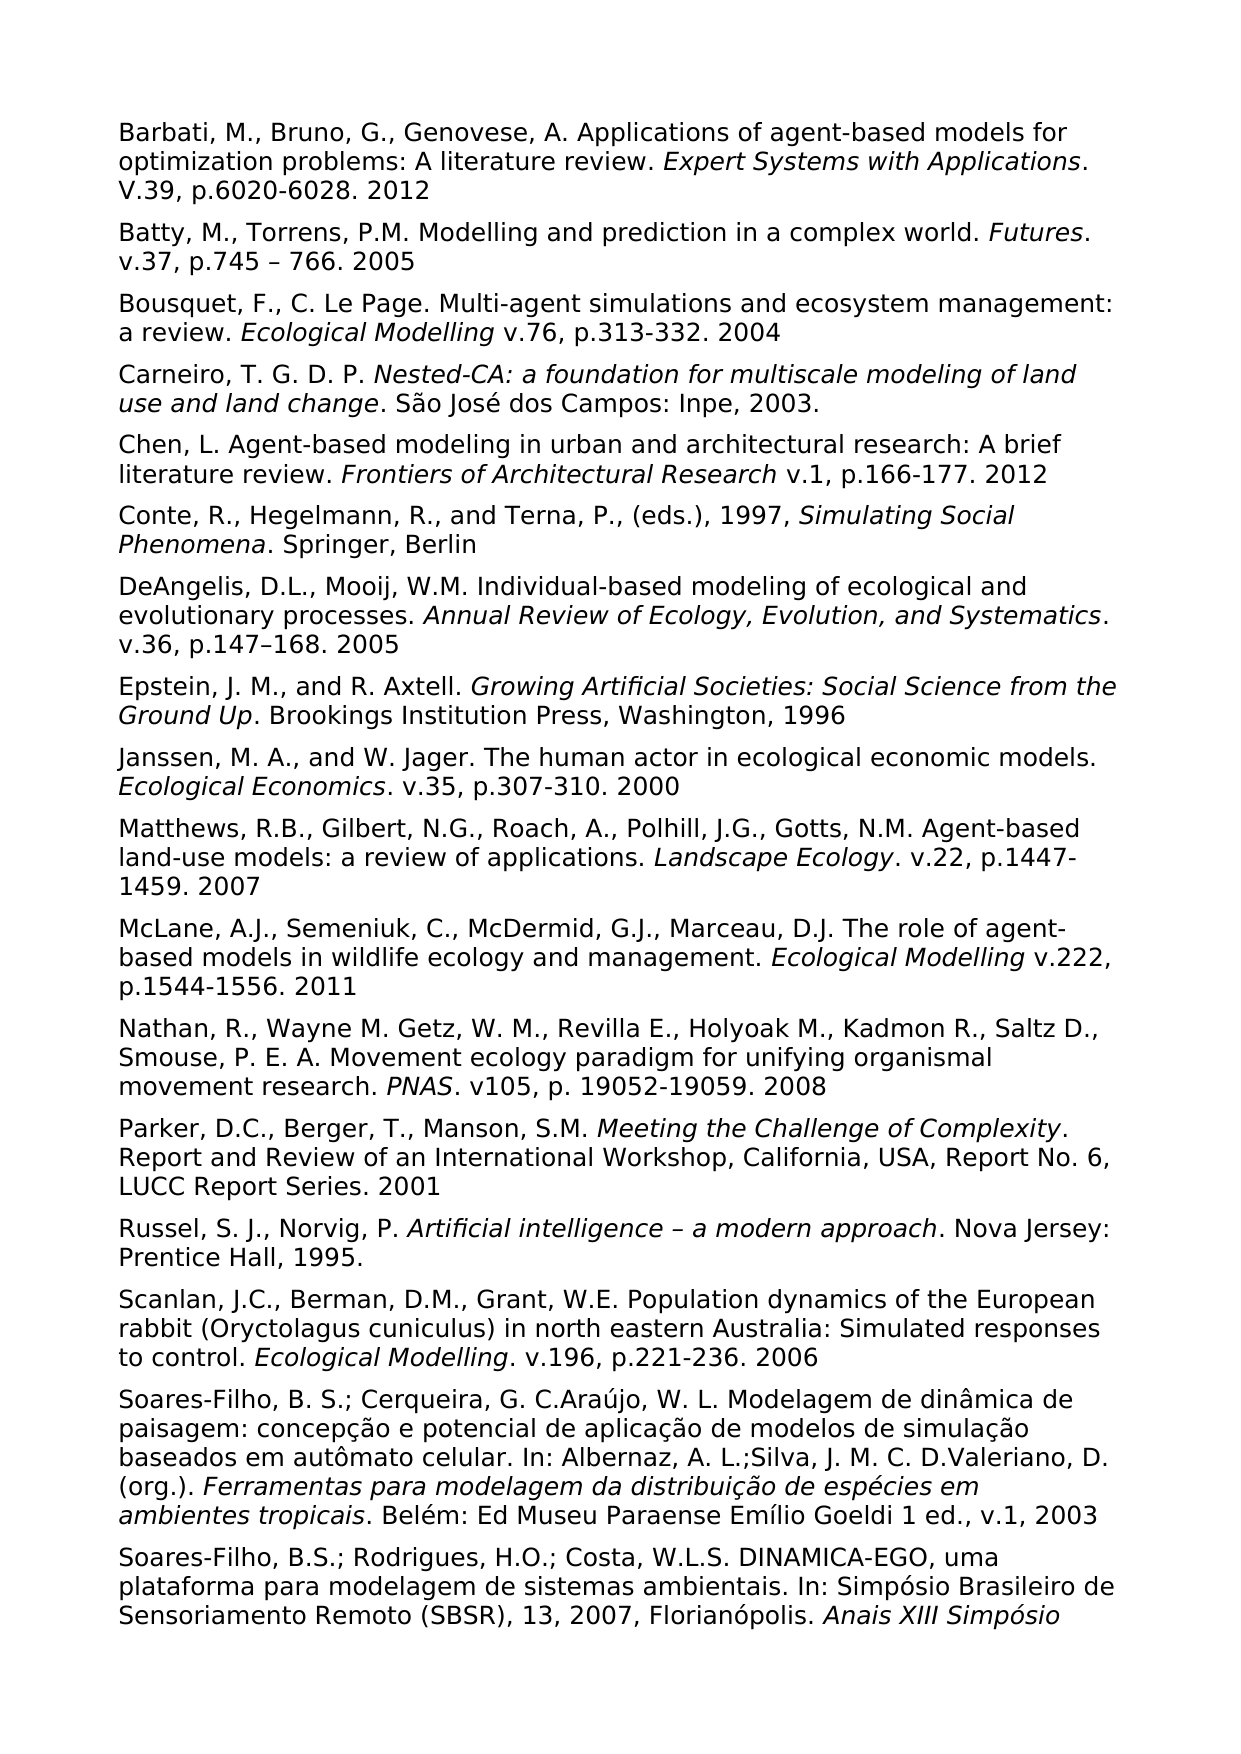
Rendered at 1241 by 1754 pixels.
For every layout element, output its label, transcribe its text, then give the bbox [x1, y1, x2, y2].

text Carneiro, T. G. D. P. Nested-CA: a foundation for multiscale modeling of land use and land change. São José dos Campos: Inpe, 2003. [118, 360, 1122, 418]
text Scanlan, J.C., Berman, D.M., Grant, W.E. Population dynamics of the European rabbit (Oryctolagus cuniculus) in north eastern Australia: Simulated responses to control. Ecological Modelling. v.196, p.221-236. 2006 [118, 1285, 1122, 1372]
text Soares-Filho, B. S.; Cerqueira, G. C.Araújo, W. L. Modelagem de dinâmica de paisagem: concepção e potencial de aplicação de modelos de simulação baseados em autômato celular. In: Albernaz, A. L.;Silva, J. M. C. D.Valeriano, D. (org.). Ferramentas para modelagem da distribuição de espécies em ambientes tropicais. Belém: Ed Museu Paraense Emílio Goeldi 1 ed., v.1, 2003 [118, 1385, 1122, 1531]
text Chen, L. Agent-based modeling in urban and architectural research: A brief literature review. Frontiers of Architectural Research v.1, p.166-177. 2012 [118, 431, 1122, 489]
text Batty, M., Torrens, P.M. Modelling and prediction in a complex world. Futures. v.37, p.745 – 766. 2005 [118, 218, 1122, 276]
text Conte, R., Hegelmann, R., and Terna, P., (eds.), 1997, Simulating Social Phenomena. Springer, Berlin [118, 501, 1122, 560]
text Janssen, M. A., and W. Jager. The human actor in ecological economic models. Ecological Economics. v.35, p.307-310. 2000 [118, 743, 1122, 801]
text Nathan, R., Wayne M. Getz, W. M., Revilla E., Holyoak M., Kadmon R., Saltz D., Smouse, P. E. A. Movement ecology paradigm for unifying organismal movement research. PNAS. v105, p. 19052-19059. 2008 [118, 1014, 1122, 1101]
text Parker, D.C., Berger, T., Manson, S.M. Meeting the Challenge of Complexity. Report and Review of an International Workshop, California, USA, Report No. 6, LUCC Report Series. 2001 [118, 1114, 1122, 1201]
text DeAngelis, D.L., Mooij, W.M. Individual-based modeling of ecological and evolutionary processes. Annual Review of Ecology, Evolution, and Systematics. v.36, p.147–168. 2005 [118, 572, 1122, 660]
text Soares-Filho, B.S.; Rodrigues, H.O.; Costa, W.L.S. DINAMICA-EGO, uma plataforma para modelagem de sistemas ambientais. In: Simpósio Brasileiro de Sensoriamento Remoto (SBSR), 13, 2007, Florianópolis. Anais XIII Simpósio [118, 1543, 1122, 1631]
text Matthews, R.B., Gilbert, N.G., Roach, A., Polhill, J.G., Gotts, N.M. Agent-based land-use models: a review of applications. Landscape Ecology. v.22, p.1447-1459. 2007 [118, 814, 1122, 901]
text McLane, A.J., Semeniuk, C., McDermid, G.J., Marceau, D.J. The role of agent-based models in wildlife ecology and management. Ecological Modelling v.222, p.1544-1556. 2011 [118, 914, 1122, 1001]
text Epstein, J. M., and R. Axtell. Growing Artificial Societies: Social Science from the Ground Up. Brookings Institution Press, Washington, 1996 [118, 672, 1122, 731]
text Bousquet, F., C. Le Page. Multi-agent simulations and ecosystem management: a review. Ecological Modelling v.76, p.313-332. 2004 [118, 289, 1122, 347]
text Russel, S. J., Norvig, P. Artificial intelligence – a modern approach. Nova Jersey: Prentice Hall, 1995. [118, 1214, 1122, 1272]
text Barbati, M., Bruno, G., Genovese, A. Applications of agent-based models for optimization problems: A literature review. Expert Systems with Applications. V.39, p.6020-6028. 2012 [118, 118, 1122, 206]
